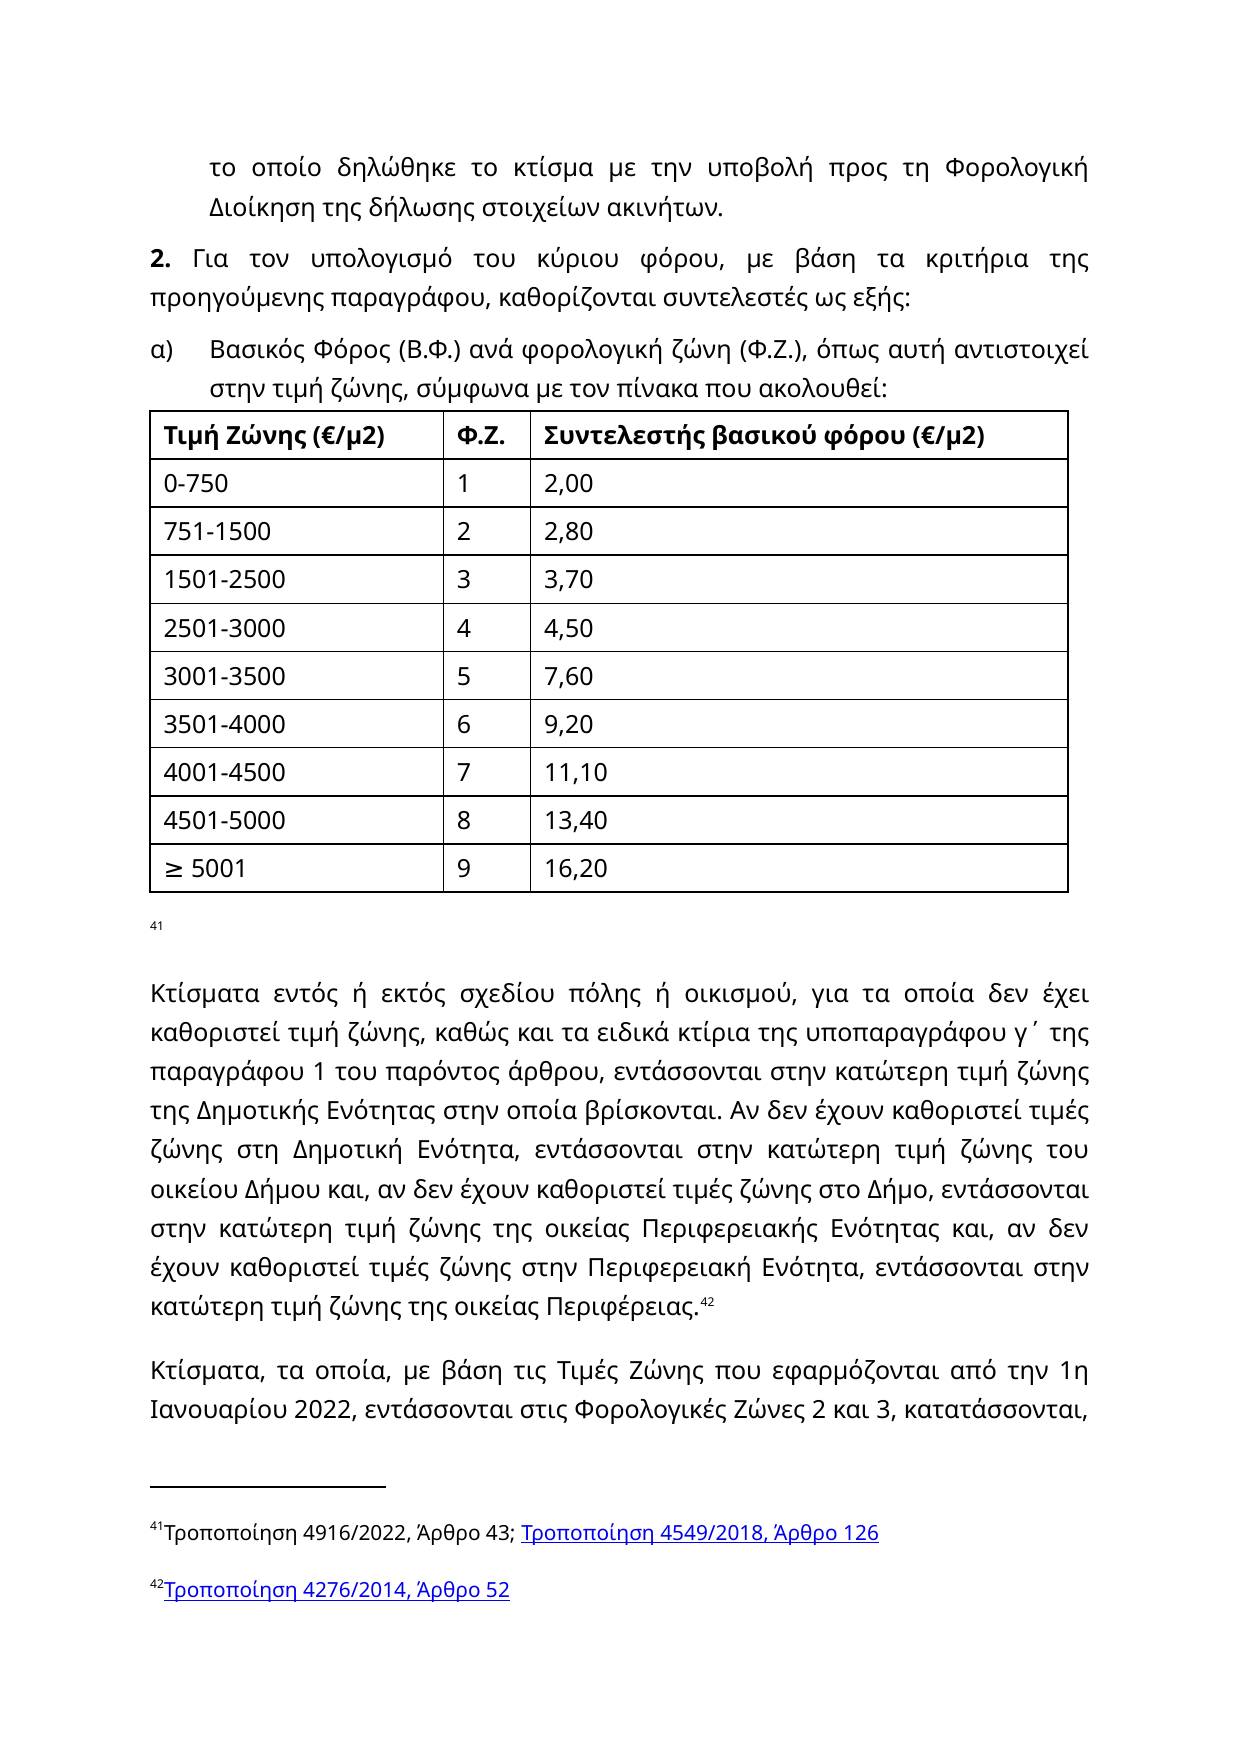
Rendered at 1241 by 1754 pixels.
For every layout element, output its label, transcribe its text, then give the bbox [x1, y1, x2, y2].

table_cell 2,80 [531, 508, 1067, 554]
table_cell 5 [444, 652, 530, 699]
table_cell 16,20 [531, 845, 1067, 891]
table_cell 2,00 [531, 460, 1067, 506]
list το οποίο δηλώθηκε το κτίσμα με την υποβολή προς τη Φορολογική Διοίκηση της δήλωσης στοιχείων ακινήτων. [150, 150, 1090, 223]
table_cell 3001-3500 [151, 652, 443, 699]
table_cell 4501-5000 [151, 797, 443, 843]
table_cell ≥ 5001 [151, 845, 443, 891]
table_header Συντελεστής βασικού φόρου (€/µ2) [531, 412, 1067, 458]
text Τροποποίηση 4276/2014, Άρθρο 52 [150, 1576, 1090, 1604]
text Κτίσματα, τα οποία, με βάση τις Τιμές Ζώνης που εφαρμόζονται από την 1η Ιανουαρίου 2022, εντάσσονται στις Φορολογικές Ζώνες 2 και 3, κατατάσσονται, [150, 1353, 1090, 1426]
table_cell 4,50 [531, 604, 1067, 651]
table_cell 8 [444, 797, 530, 843]
text 2. Για τον υπολογισμό του κύριου φόρου, με βάση τα κριτήρια της προηγούμενης παραγράφου, καθορίζονται συντελεστές ως εξής: [150, 241, 1090, 314]
table_cell 4001-4500 [151, 748, 443, 795]
table_cell 3501-4000 [151, 700, 443, 747]
table_cell 2501-3000 [151, 604, 443, 651]
table_header Φ.Ζ. [444, 412, 530, 458]
list α) Βασικός Φόρος (Β.Φ.) ανά φορολογική ζώνη (Φ.Ζ.), όπως αυτή αντιστοιχεί στην τιμή ζώνης, σύμφωνα με τον πίνακα που ακολουθεί: [150, 332, 1090, 405]
text Κτίσματα εντός ή εκτός σχεδίου πόλης ή οικισμού, για τα οποία δεν έχει καθοριστεί τιμή ζώνης, καθώς και τα ειδικά κτίρια της υποπαραγράφου γ΄ της παραγράφου 1 του παρόντος άρθρου, εντάσσονται στην κατώτερη τιμή ζώνης της Δημοτικής Ενότητας στην οποία βρίσκονται. Αν δεν έχουν καθοριστεί τιμές ζώνης στη Δημοτική Ενότητα, εντάσσονται στην κατώτερη τιμή ζώνης του οικείου Δήμου και, αν δεν έχουν καθοριστεί τιμές ζώνης στο Δήμο, εντάσσονται στην κατώτερη τιμή ζώνης της οικείας Περιφερειακής Ενότητας και, αν δεν έχουν καθοριστεί τιμές ζώνης στην Περιφερειακή Ενότητα, εντάσσονται στην κατώτερη τιμή ζώνης της οικείας Περιφέρειας. [150, 975, 1090, 1323]
table_cell 751-1500 [151, 508, 443, 554]
table_cell 9 [444, 845, 530, 891]
table_cell 9,20 [531, 700, 1067, 747]
table_header Τιµή Ζώνης (€/µ2) [151, 412, 443, 458]
table_cell 3 [444, 556, 530, 602]
table_cell 2 [444, 508, 530, 554]
table_cell 13,40 [531, 797, 1067, 843]
table_cell 1501-2500 [151, 556, 443, 602]
table_cell 6 [444, 700, 530, 747]
table_cell 7 [444, 748, 530, 795]
table_cell 11,10 [531, 748, 1067, 795]
text Τροποποίηση 4916/2022, Άρθρο 43; Τροποποίηση 4549/2018, Άρθρο 126 [150, 1518, 1090, 1546]
table_cell 3,70 [531, 556, 1067, 602]
table_cell 1 [444, 460, 530, 506]
table_cell 4 [444, 604, 530, 651]
table_cell 7,60 [531, 652, 1067, 699]
table_cell 0-750 [151, 460, 443, 506]
